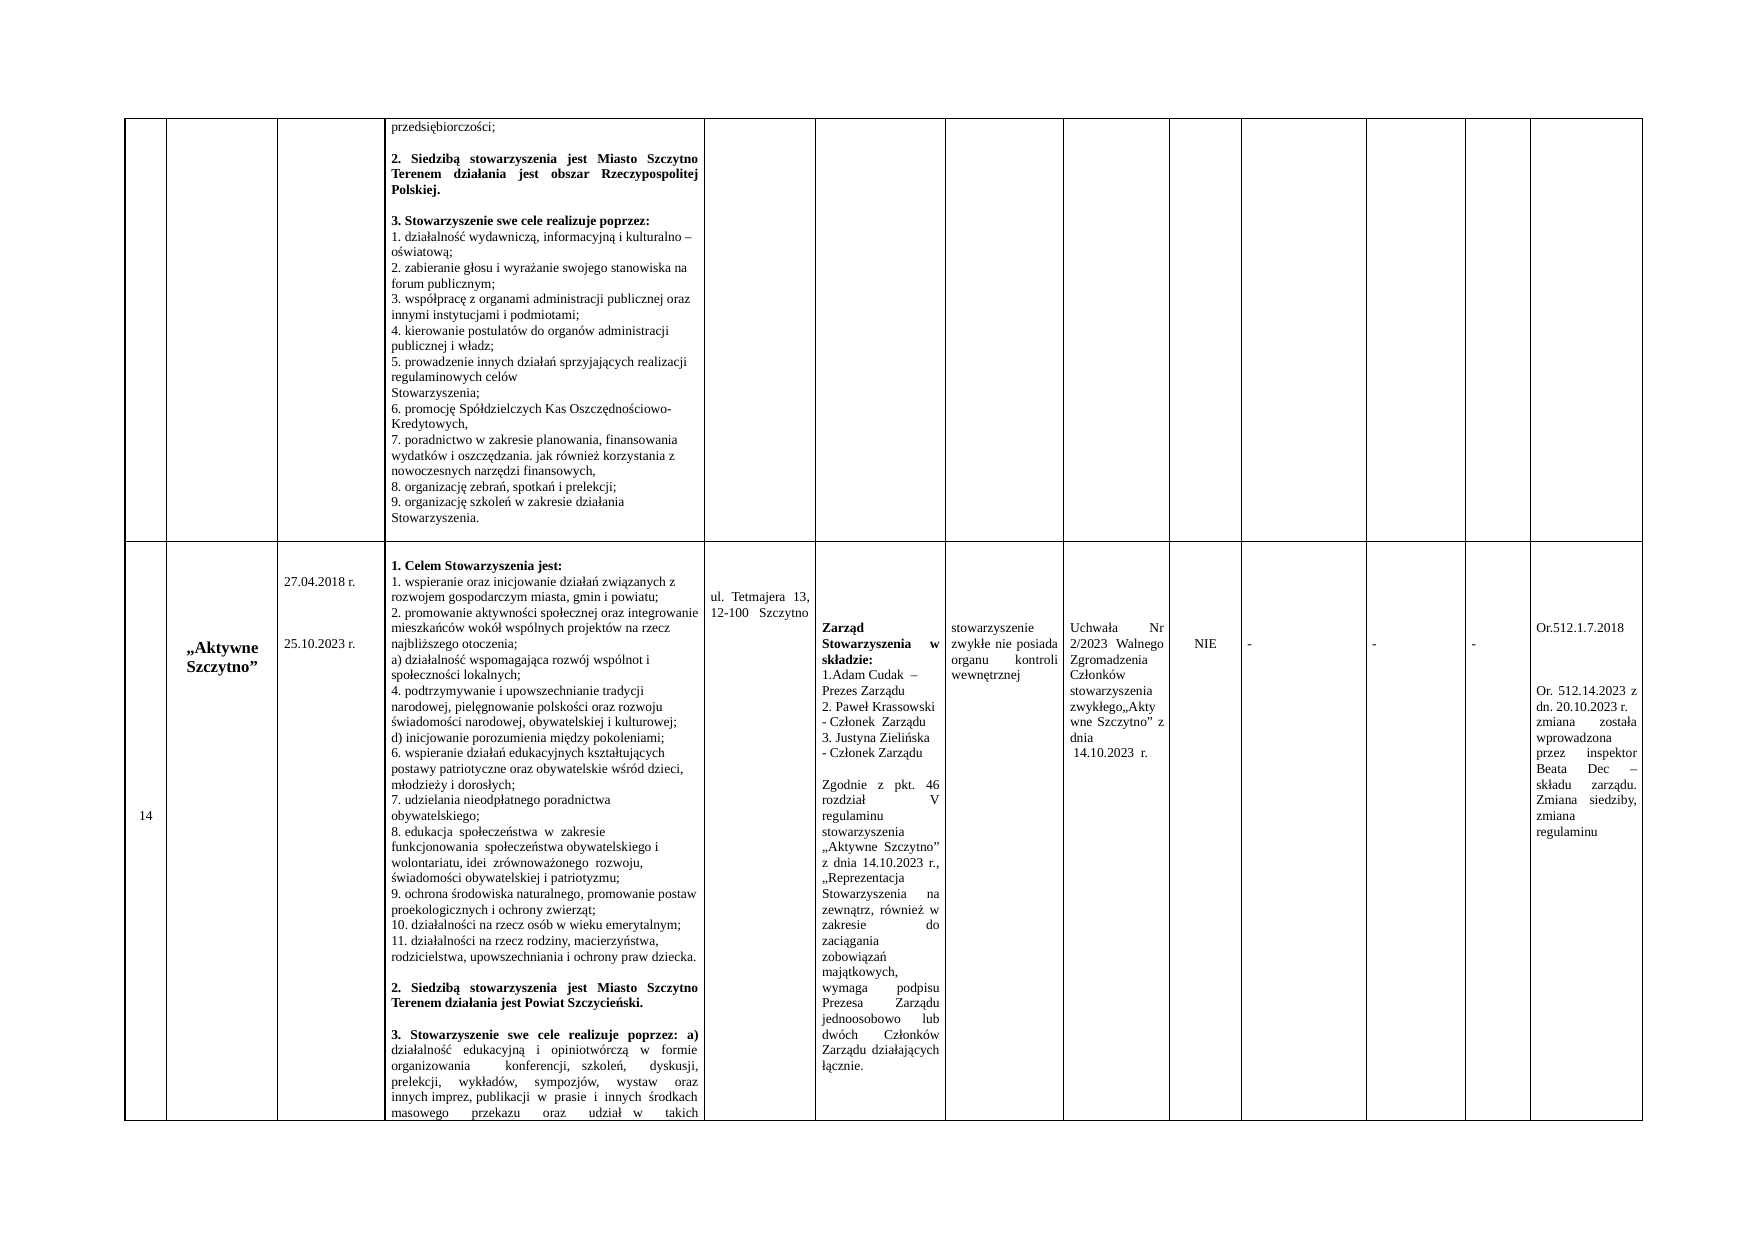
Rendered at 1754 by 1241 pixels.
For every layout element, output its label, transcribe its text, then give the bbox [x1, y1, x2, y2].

table_cell 1. Celem Stowarzyszenia jest: 1. wspieranie oraz inicjowanie działań związanych z rozwojem gospodarczym miasta, gmin i powiatu; 2. promowanie aktywności społecznej oraz integrowanie mieszkańców wokół wspólnych projektów na rzecz najbliższego otoczenia; a) działalność wspomagająca rozwój wspólnot i społeczności lokalnych; 4. podtrzymywanie i upowszechnianie tradycji narodowej, pielęgnowanie polskości oraz rozwoju świadomości narodowej, obywatelskiej i kulturowej; d) inicjowanie porozumienia między pokoleniami; 6. wspieranie działań edukacyjnych kształtujących postawy patriotyczne oraz obywatelskie wśród dzieci, młodzieży i dorosłych; 7. udzielania nieodpłatnego poradnictwa obywatelskiego; 8. edukacja społeczeństwa w zakresie funkcjonowania społeczeństwa obywatelskiego i wolontariatu, idei zrównoważonego rozwoju, świadomości obywatelskiej i patriotyzmu; 9. ochrona środowiska naturalnego, promowanie postaw proekologicznych i ochrony zwierząt; 10. działalności na rzecz osób w wieku emerytalnym; 11. działalności na rzecz rodziny, macierzyństwa, rodzicielstwa, upowszechniania i ochrony praw dziecka. 2. Siedzibą stowarzyszenia jest Miasto Szczytno Terenem działania jest Powiat Szczycieński. 3. Stowarzyszenie swe cele realizuje poprzez: a) działalność edukacyjną i opiniotwórczą w formie organizowania konferencji, szkoleń, dyskusji, prelekcji, wykładów, sympozjów, wystaw oraz innych imprez, publikacji w prasie i innych środkach masowego przekazu oraz udział w takich [386, 542, 704, 1120]
table_cell [1170, 119, 1241, 541]
table_cell [816, 119, 945, 541]
table_cell [167, 119, 277, 541]
table_cell [1064, 119, 1169, 541]
table_cell 14 [126, 542, 166, 1120]
table_cell Uchwała Nr 2/2023 Walnego Zgromadzenia Członków stowarzyszenia zwykłego„Aktywne Szczytno” z dnia 14.10.2023 r. [1064, 542, 1169, 1120]
table_cell Zarząd Stowarzyszenia w składzie: 1.Adam Cudak – Prezes Zarządu 2. Paweł Krassowski - Członek Zarządu 3. Justyna Zielińska - Członek Zarządu Zgodnie z pkt. 46 rozdział V regulaminu stowarzyszenia „Aktywne Szczytno” z dnia 14.10.2023 r., „Reprezentacja Stowarzyszenia na zewnątrz, również w zakresie do zaciągania zobowiązań majątkowych, wymaga podpisu Prezesa Zarządu jednoosobowo lub dwóch Członków Zarządu działających łącznie. [816, 542, 945, 1120]
table_cell [1531, 119, 1642, 541]
table_cell ul. Tetmajera 13, 12-100 Szczytno [705, 542, 815, 1120]
table_cell Or.512.1.7.2018 Or. 512.14.2023 z dn. 20.10.2023 r. zmiana została wprowadzona przez inspektor Beata Dec – składu zarządu. Zmiana siedziby, zmiana regulaminu [1531, 542, 1642, 1120]
table_cell NIE [1170, 542, 1241, 1120]
table_cell [705, 119, 815, 541]
table_cell - [1367, 119, 1465, 541]
table_cell przedsiębiorczości; 2. Siedzibą stowarzyszenia jest Miasto Szczytno Terenem działania jest obszar Rzeczypospolitej Polskiej. 3. Stowarzyszenie swe cele realizuje poprzez: 1. działalność wydawniczą, informacyjną i kulturalno – oświatową; 2. zabieranie głosu i wyrażanie swojego stanowiska na forum publicznym; 3. współpracę z organami administracji publicznej oraz innymi instytucjami i podmiotami; 4. kierowanie postulatów do organów administracji publicznej i władz; 5. prowadzenie innych działań sprzyjających realizacji regulaminowych celów Stowarzyszenia; 6. promocję Spółdzielczych Kas Oszczędnościowo-Kredytowych, 7. poradnictwo w zakresie planowania, finansowania wydatków i oszczędzania. jak również korzystania z nowoczesnych narzędzi finansowych, 8. organizację zebrań, spotkań i prelekcji; 9. organizację szkoleń w zakresie działania Stowarzyszenia. [386, 119, 704, 541]
table_cell - [1242, 119, 1366, 541]
table_cell - [1466, 119, 1530, 541]
table_cell - [1242, 542, 1366, 1120]
table_cell „Aktywne Szczytno” [167, 542, 277, 1120]
table_cell [946, 119, 1063, 541]
table_cell - [1466, 542, 1530, 1120]
table_cell [126, 119, 166, 541]
table_cell 27.04.2018 r. 25.10.2023 r. [278, 542, 384, 1120]
table_cell [278, 119, 384, 541]
table_cell - [1367, 542, 1465, 1120]
table_cell stowarzyszenie zwykłe nie posiada organu kontroli wewnętrznej [946, 542, 1063, 1120]
